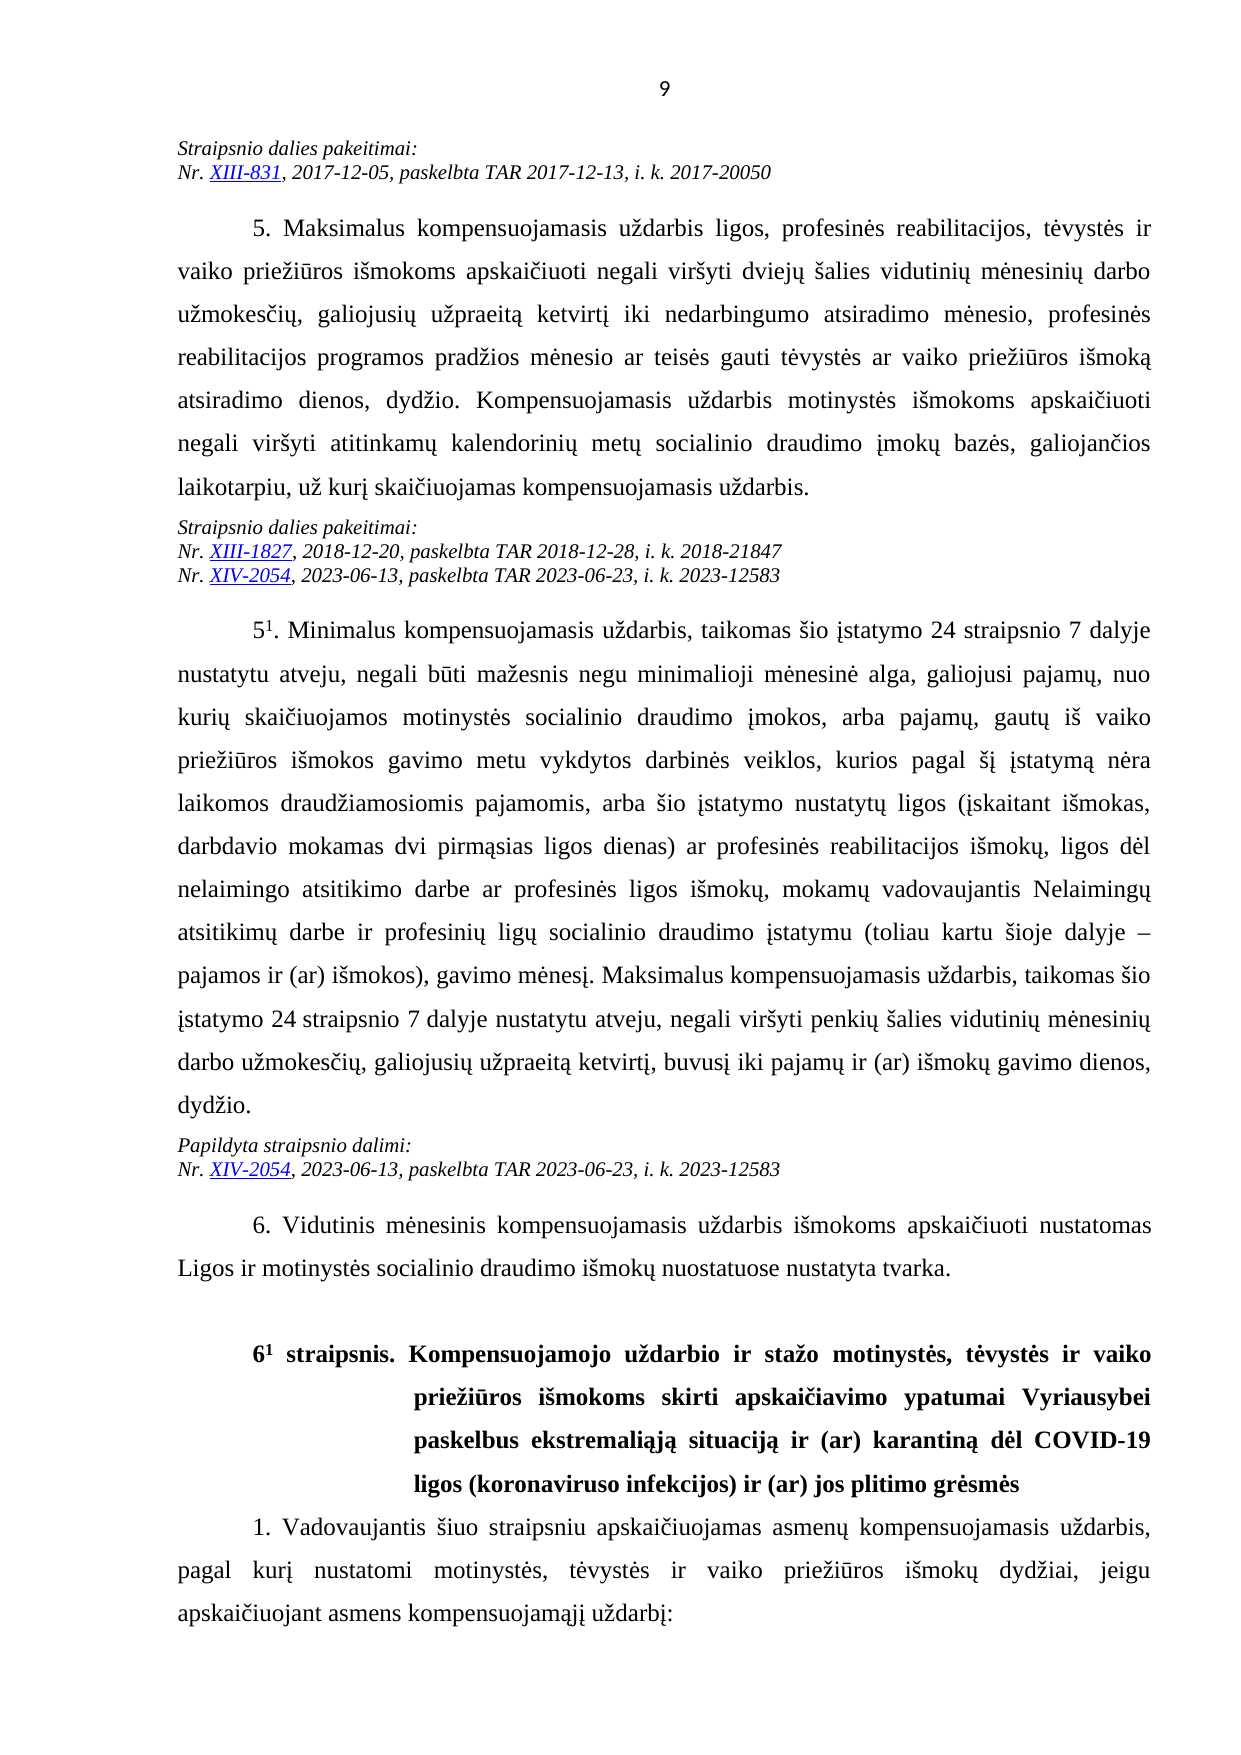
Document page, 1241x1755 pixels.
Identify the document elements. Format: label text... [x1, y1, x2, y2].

text 51. Minimalus kompensuojamasis uždarbis, taikomas šio įstatymo 24 straipsnio 7 dalyje nustatytu atveju, negali būti mažesnis negu minimalioji mėnesinė alga, galiojusi pajamų, nuo kurių skaičiuojamos motinystės socialinio draudimo įmokos, arba pajamų, gautų iš vaiko priežiūros išmokos gavimo metu vykdytos darbinės veiklos, kurios pagal šį įstatymą nėra laikomos draudžiamosiomis pajamomis, arba šio įstatymo nustatytų ligos (įskaitant išmokas, darbdavio mokamas dvi pirmąsias ligos dienas) ar profesinės reabilitacijos išmokų, ligos dėl nelaimingo atsitikimo darbe ar profesinės ligos išmokų, mokamų vadovaujantis Nelaimingų atsitikimų darbe ir profesinių ligų socialinio draudimo įstatymu (toliau kartu šioje dalyje – pajamos ir (ar) išmokos), gavimo mėnesį. Maksimalus kompensuojamasis uždarbis, taikomas šio įstatymo 24 straipsnio 7 dalyje nustatytu atveju, negali viršyti penkių šalies vidutinių mėnesinių darbo užmokesčių, galiojusių užpraeitą ketvirtį, buvusį iki pajamų ir (ar) išmokų gavimo dienos, dydžio. [177, 616, 1152, 1119]
text 6. Vidutinis mėnesinis kompensuojamasis uždarbis išmokoms apskaičiuoti nustatomas Ligos ir motinystės socialinio draudimo išmokų nuostatuose nustatyta tvarka. [177, 1210, 1152, 1282]
text Straipsnio dalies pakeitimai: [177, 136, 1152, 160]
text Nr. XIV-2054, 2023-06-13, paskelbta TAR 2023-06-23, i. k. 2023-12583 [177, 563, 1152, 587]
text 5. Maksimalus kompensuojamasis uždarbis ligos, profesinės reabilitacijos, tėvystės ir vaiko priežiūros išmokoms apskaičiuoti negali viršyti dviejų šalies vidutinių mėnesinių darbo užmokesčių, galiojusių užpraeitą ketvirtį iki nedarbingumo atsiradimo mėnesio, profesinės reabilitacijos programos pradžios mėnesio ar teisės gauti tėvystės ar vaiko priežiūros išmoką atsiradimo dienos, dydžio. Kompensuojamasis uždarbis motinystės išmokoms apskaičiuoti negali viršyti atitinkamų kalendorinių metų socialinio draudimo įmokų bazės, galiojančios laikotarpiu, už kurį skaičiuojamas kompensuojamasis uždarbis. [177, 213, 1152, 500]
text Papildyta straipsnio dalimi: [177, 1133, 1152, 1157]
text 61 straipsnis. Kompensuojamojo uždarbio ir stažo motinystės, tėvystės ir vaiko priežiūros išmokoms skirti apskaičiavimo ypatumai Vyriausybei paskelbus ekstremaliąją situaciją ir (ar) karantiną dėl COVID-19 ligos (koronaviruso infekcijos) ir (ar) jos plitimo grėsmės [252, 1339, 1152, 1497]
text 1. Vadovaujantis šiuo straipsniu apskaičiuojamas asmenų kompensuojamasis uždarbis, pagal kurį nustatomi motinystės, tėvystės ir vaiko priežiūros išmokų dydžiai, jeigu apskaičiuojant asmens kompensuojamąjį uždarbį: [177, 1512, 1152, 1627]
text Nr. XIII-1827, 2018-12-20, paskelbta TAR 2018-12-28, i. k. 2018-21847 [177, 539, 1152, 563]
text Nr. XIV-2054, 2023-06-13, paskelbta TAR 2023-06-23, i. k. 2023-12583 [177, 1157, 1152, 1181]
text Straipsnio dalies pakeitimai: [177, 515, 1152, 539]
text Nr. XIII-831, 2017-12-05, paskelbta TAR 2017-12-13, i. k. 2017-20050 [177, 160, 1152, 184]
